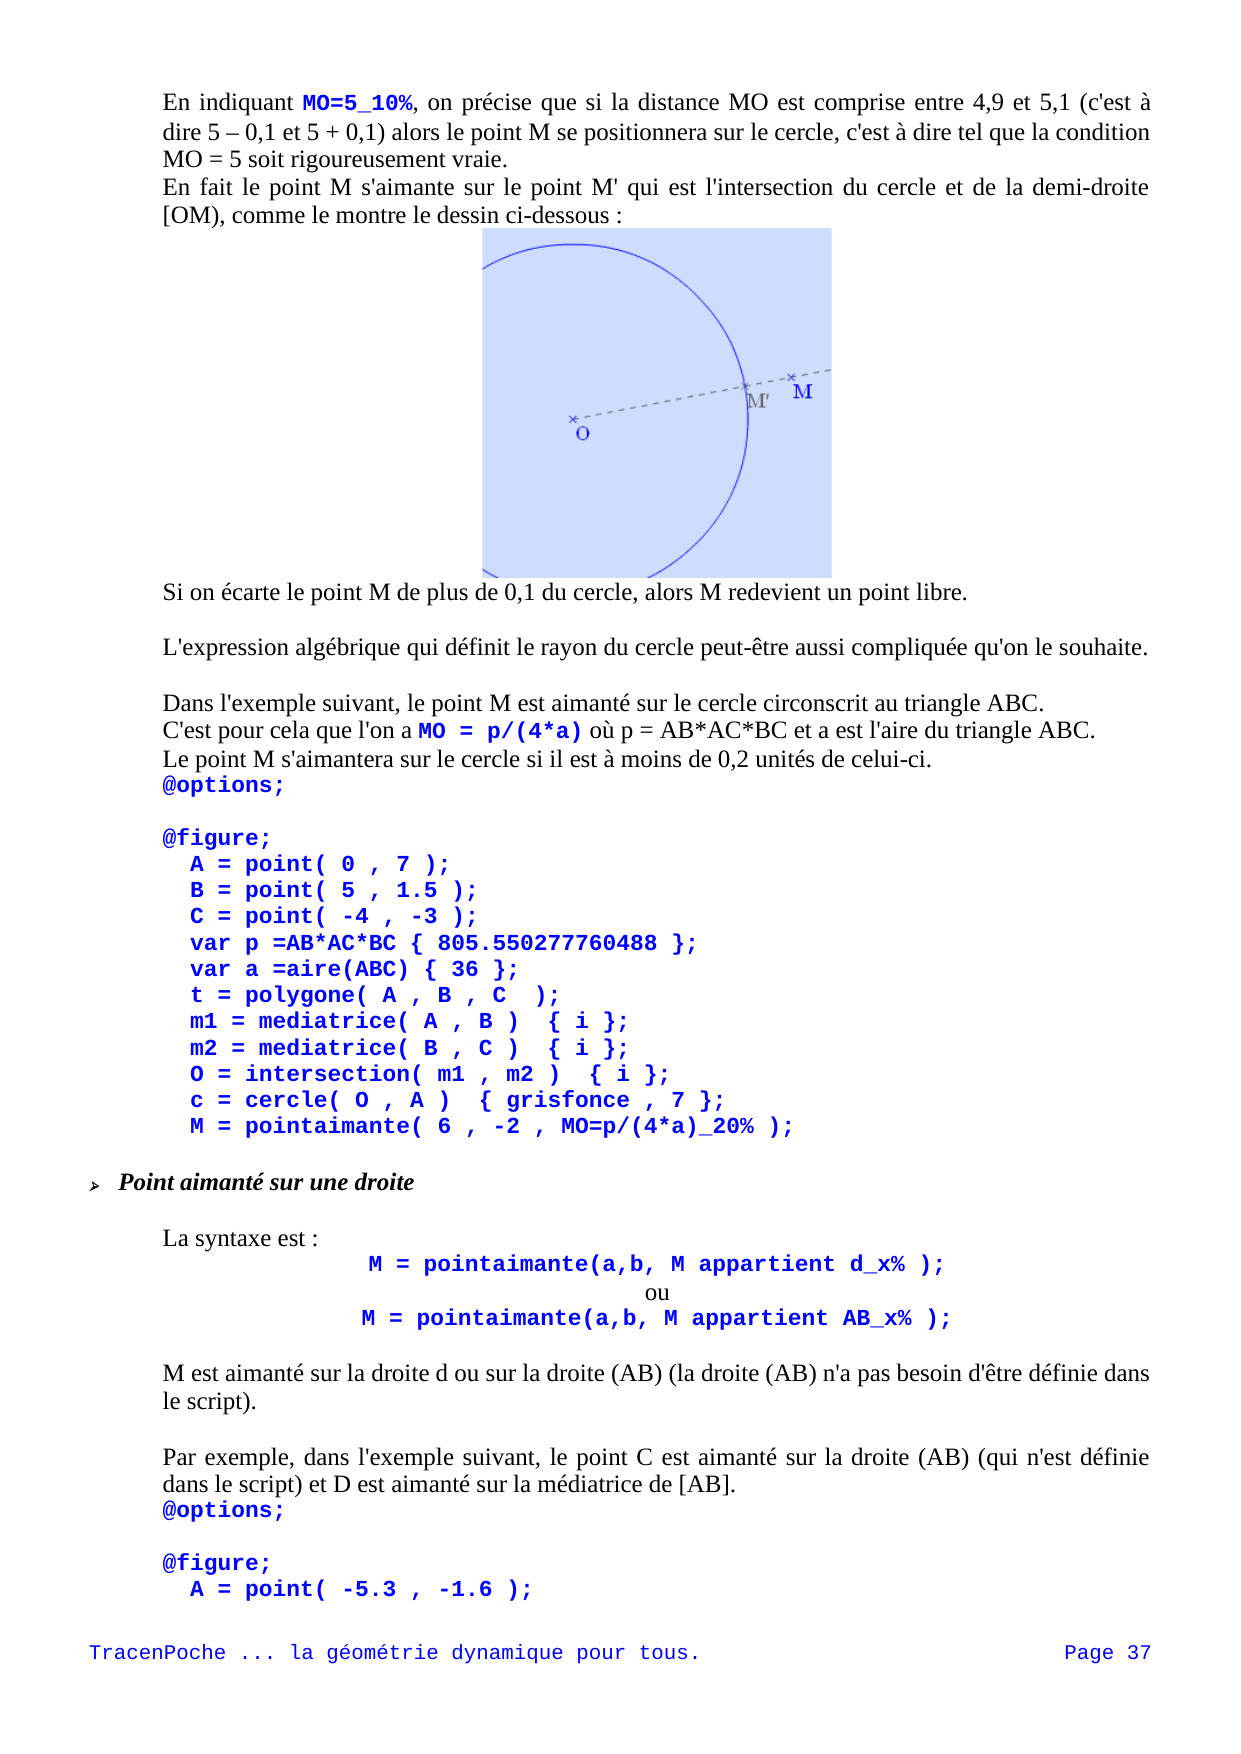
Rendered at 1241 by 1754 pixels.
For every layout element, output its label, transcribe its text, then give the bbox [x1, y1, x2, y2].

picture [482, 228, 832, 578]
text C'est pour cela que l'on a MO = p/(4*a) où p = AB*AC*BC et a est l'aire du triangle ABC. [162, 716, 1152, 746]
text Le point M s'aimantera sur le cercle si il est à moins de 0,2 unités de celui-ci. [162, 746, 1152, 773]
text t = polygone( A , B , C ); [162, 983, 1152, 1009]
text var a =aire(ABC) { 36 }; [162, 957, 1152, 983]
text M = pointaimante(a,b, M appartient AB_x% ); [162, 1306, 1152, 1332]
text Si on écarte le point M de plus de 0,1 du cercle, alors M redevient un point libre. [162, 578, 1152, 606]
text En indiquant MO=5_10%, on précise que si la distance MO est comprise entre 4,9 et 5,1 (c'est à dire 5 – 0,1 et 5 + 0,1) alors le point M se positionnera sur le cercle, c'est à dire tel que la condition MO = 5 soit rigoureusement vraie. [162, 88, 1152, 173]
text Par exemple, dans l'exemple suivant, le point C est aimanté sur la droite (AB) (qui n'est définie dans le script) et D est aimanté sur la médiatrice de [AB]. [162, 1443, 1152, 1498]
text m2 = mediatrice( B , C ) { i }; [162, 1036, 1152, 1062]
text O = intersection( m1 , m2 ) { i }; [162, 1062, 1152, 1088]
text C = point( -4 , -3 ); [162, 904, 1152, 931]
text L'expression algébrique qui définit le rayon du cercle peut-être aussi compliquée qu'on le souhaite. [162, 633, 1152, 661]
text B = point( 5 , 1.5 ); [162, 878, 1152, 904]
text @figure; [162, 1551, 1152, 1577]
text Dans l'exemple suivant, le point M est aimanté sur le cercle circonscrit au triangle ABC. [162, 689, 1152, 716]
text M = pointaimante( 6 , -2 , MO=p/(4*a)_20% ); [162, 1114, 1152, 1141]
text A = point( 0 , 7 ); [162, 852, 1152, 878]
text En fait le point M s'aimante sur le point M' qui est l'intersection du cercle et de la demi-droite [OM), comme le montre le dessin ci-dessous : [162, 173, 1152, 229]
text ou [162, 1278, 1152, 1306]
text var p =AB*AC*BC { 805.550277760488 }; [162, 931, 1152, 957]
text m1 = mediatrice( A , B ) { i }; [162, 1009, 1152, 1036]
text La syntaxe est : [162, 1224, 1152, 1252]
text M est aimanté sur la droite d ou sur la droite (AB) (la droite (AB) n'a pas besoin d'être définie dans le script). [162, 1359, 1152, 1415]
text @figure; [162, 826, 1152, 852]
text @options; [162, 1498, 1152, 1524]
text M = pointaimante(a,b, M appartient d_x% ); [162, 1252, 1152, 1278]
text @options; [162, 773, 1152, 799]
text A = point( -5.3 , -1.6 ); [162, 1577, 1152, 1603]
text c = cercle( O , A ) { grisfonce , 7 }; [162, 1088, 1152, 1114]
list Point aimanté sur une droite [88, 1168, 1152, 1196]
